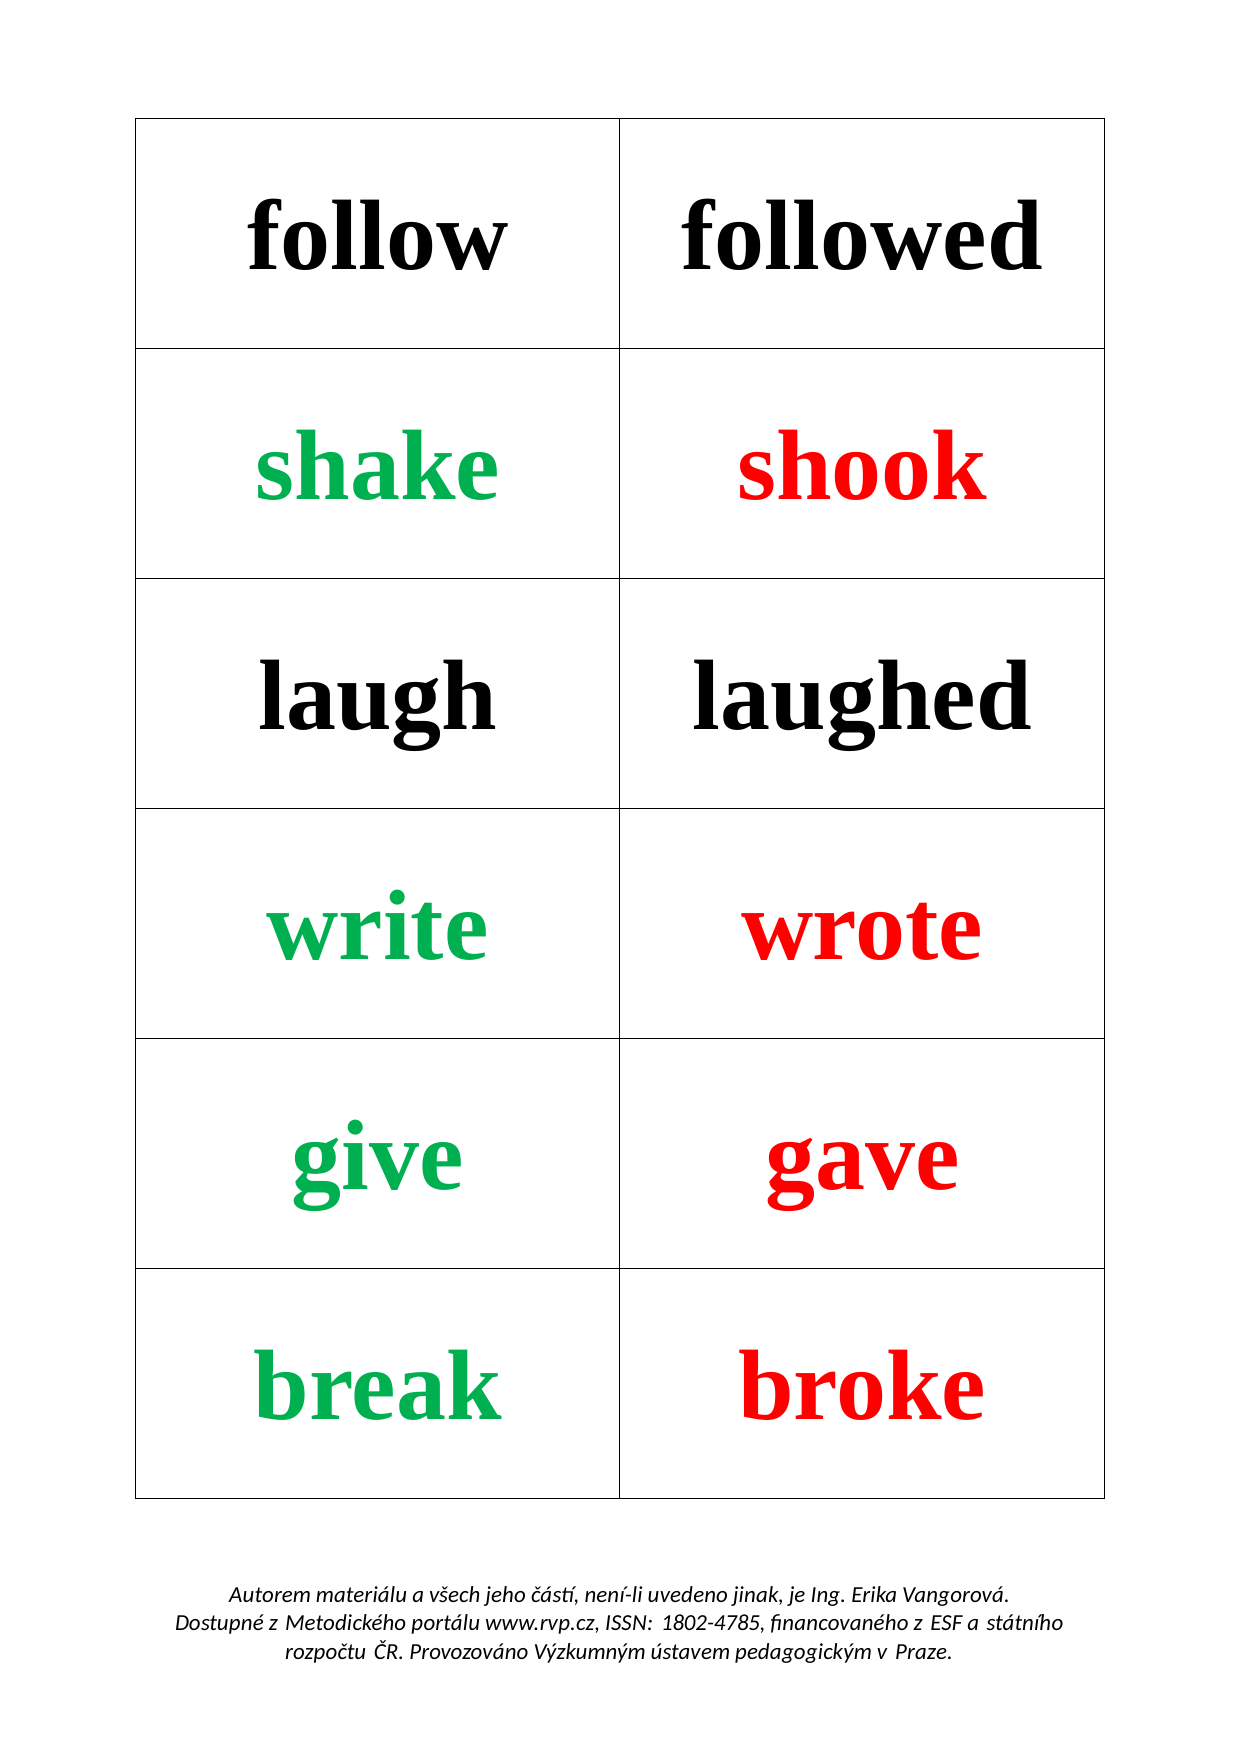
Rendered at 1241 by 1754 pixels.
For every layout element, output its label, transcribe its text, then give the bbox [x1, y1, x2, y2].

table_cell followed [620, 119, 1104, 348]
table_cell shook [620, 349, 1104, 578]
table_cell write [136, 809, 619, 1038]
table_cell wrote [620, 809, 1104, 1038]
table_cell laugh [136, 579, 619, 808]
table_cell gave [620, 1039, 1104, 1268]
table_cell break [136, 1269, 619, 1498]
table_cell shake [136, 349, 619, 578]
table_cell follow [136, 119, 619, 348]
table_cell broke [620, 1269, 1104, 1498]
table_cell give [136, 1039, 619, 1268]
table_cell laughed [620, 579, 1104, 808]
